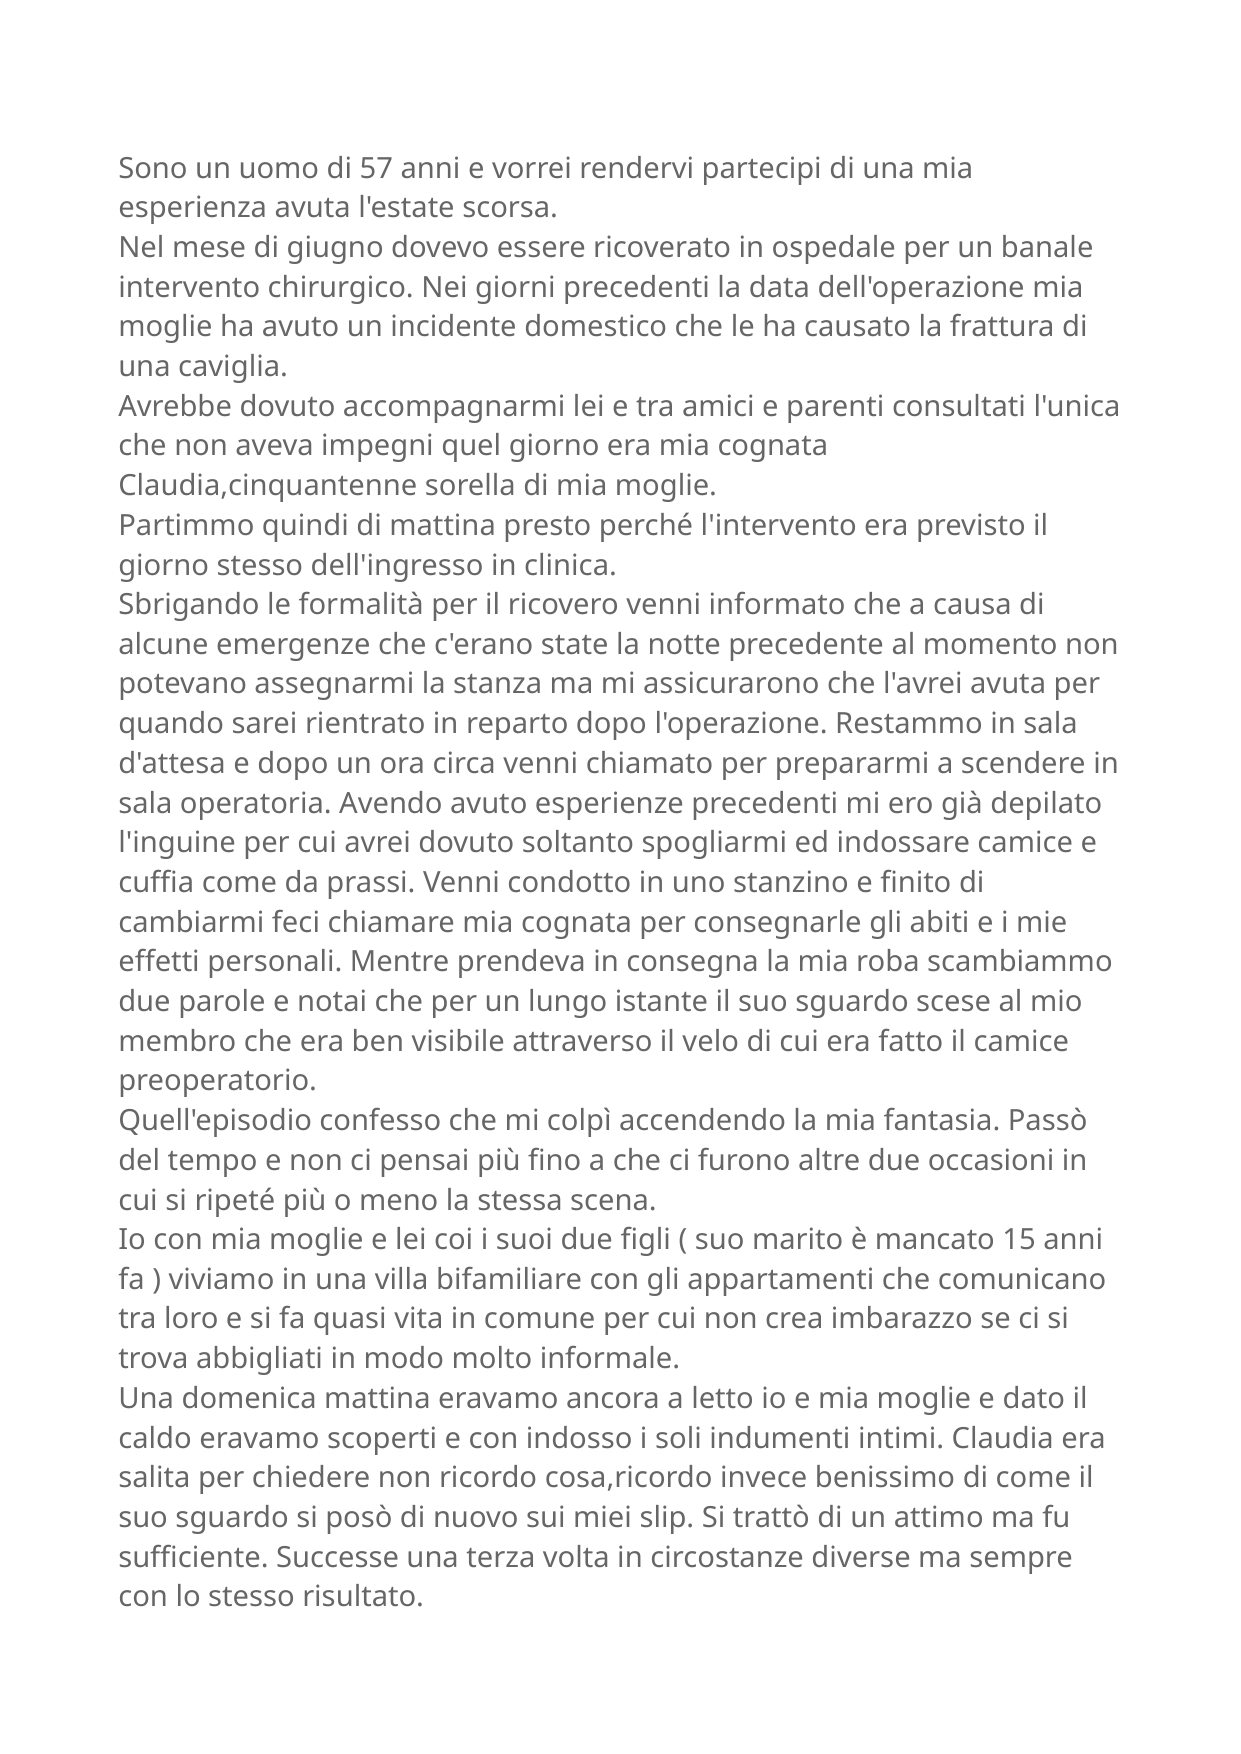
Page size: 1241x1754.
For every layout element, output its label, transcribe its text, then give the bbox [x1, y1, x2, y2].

text Sono un uomo di 57 anni e vorrei rendervi partecipi di una mia esperienza avuta l'estate scorsa. Nel mese di giugno dovevo essere ricoverato in ospedale per un banale intervento chirurgico. Nei giorni precedenti la data dell'operazione mia moglie ha avuto un incidente domestico che le ha causato la frattura di una caviglia. Avrebbe dovuto accompagnarmi lei e tra amici e parenti consultati l'unica che non aveva impegni quel giorno era mia cognata Claudia,cinquantenne sorella di mia moglie. Partimmo quindi di mattina presto perché l'intervento era previsto il giorno stesso dell'ingresso in clinica. Sbrigando le formalità per il ricovero venni informato che a causa di alcune emergenze che c'erano state la notte precedente al momento non potevano assegnarmi la stanza ma mi assicurarono che l'avrei avuta per quando sarei rientrato in reparto dopo l'operazione. Restammo in sala d'attesa e dopo un ora circa venni chiamato per prepararmi a scendere in sala operatoria. Avendo avuto esperienze precedenti mi ero già depilato l'inguine per cui avrei dovuto soltanto spogliarmi ed indossare camice e cuffia come da prassi. Venni condotto in uno stanzino e finito di cambiarmi feci chiamare mia cognata per consegnarle gli abiti e i mie effetti personali. Mentre prendeva in consegna la mia roba scambiammo due parole e notai che per un lungo istante il suo sguardo scese al mio membro che era ben visibile attraverso il velo di cui era fatto il camice preoperatorio. Quell'episodio confesso che mi colpì accendendo la mia fantasia. Passò del tempo e non ci pensai più fino a che ci furono altre due occasioni in cui si ripeté più o meno la stessa scena. Io con mia moglie e lei coi i suoi due figli ( suo marito è mancato 15 anni fa ) viviamo in una villa bifamiliare con gli appartamenti che comunicano tra loro e si fa quasi vita in comune per cui non crea imbarazzo se ci si trova abbigliati in modo molto informale. Una domenica mattina eravamo ancora a letto io e mia moglie e dato il caldo eravamo scoperti e con indosso i soli indumenti intimi. Claudia era salita per chiedere non ricordo cosa,ricordo invece benissimo di come il suo sguardo si posò di nuovo sui miei slip. Si trattò di un attimo ma fu sufficiente. Successe una terza volta in circostanze diverse ma sempre con lo stesso risultato. [118, 147, 1122, 1615]
